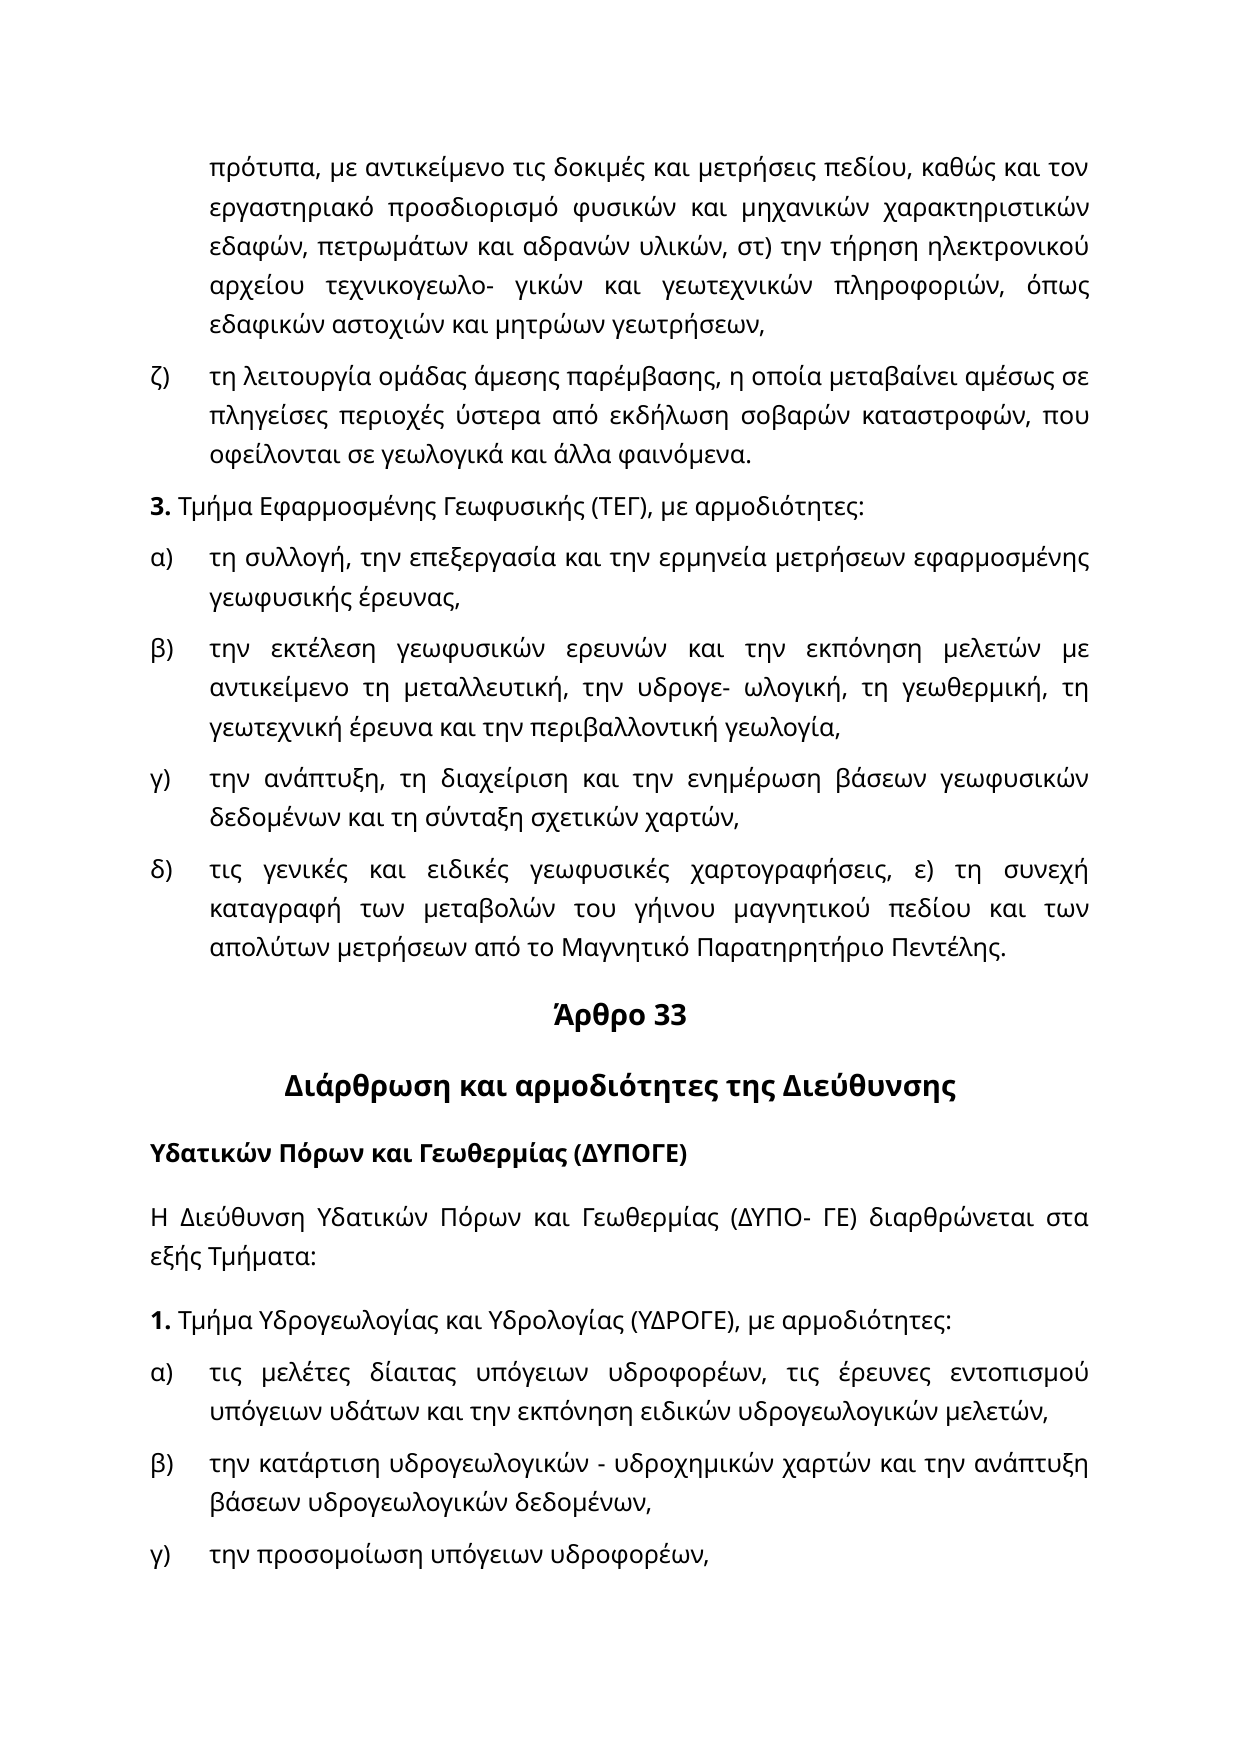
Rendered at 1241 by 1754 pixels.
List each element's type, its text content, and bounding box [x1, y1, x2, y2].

list πρότυπα, με αντικείμενο τις δοκιμές και μετρήσεις πεδίου, καθώς και τον εργαστηριακό προσδιορισμό φυσικών και μηχανικών χαρακτηριστικών εδαφών, πετρωμάτων και αδρανών υλικών, στ) την τήρηση ηλεκτρονικού αρχείου τεχνικογεωλο- γικών και γεωτεχνικών πληροφοριών, όπως εδαφικών αστοχιών και μητρώων γεωτρήσεων, [150, 150, 1090, 341]
text Η Διεύθυνση Υδατικών Πόρων και Γεωθερμίας (ΔΥΠΟ- ΓΕ) διαρθρώνεται στα εξής Τμήματα: [150, 1199, 1090, 1273]
list α) τη συλλογή, την επεξεργασία και την ερμηνεία μετρήσεων εφαρμοσμένης γεωφυσικής έρευνας, [150, 540, 1090, 613]
list β) την κατάρτιση υδρογεωλογικών - υδροχημικών χαρτών και την ανάπτυξη βάσεων υδρογεωλογικών δεδομένων, [150, 1445, 1090, 1519]
list γ) την προσομοίωση υπόγειων υδροφορέων, [150, 1536, 1090, 1570]
list δ) τις γενικές και ειδικές γεωφυσικές χαρτογραφήσεις, ε) τη συνεχή καταγραφή των μεταβολών του γήινου μαγνητικού πεδίου και των απολύτων μετρήσεων από το Μαγνητικό Παρατηρητήριο Πεντέλης. [150, 852, 1090, 964]
text Υδατικών Πόρων και Γεωθερμίας (ΔΥΠΟΓΕ) [150, 1135, 1090, 1169]
list ζ) τη λειτουργία ομάδας άμεσης παρέμβασης, η οποία μεταβαίνει αμέσως σε πληγείσες περιοχές ύστερα από εκδήλωση σοβαρών καταστροφών, που οφείλονται σε γεωλογικά και άλλα φαινόμενα. [150, 358, 1090, 471]
list α) τις μελέτες δίαιτας υπόγειων υδροφορέων, τις έρευνες εντοπισμού υπόγειων υδάτων και την εκπόνηση ειδικών υδρογεωλογικών μελετών, [150, 1354, 1090, 1428]
text 1. Τμήμα Υδρογεωλογίας και Υδρολογίας (ΥΔΡΟΓΕ), με αρμοδιότητες: [150, 1303, 1090, 1337]
subtitle Άρθρο 33 [150, 994, 1090, 1034]
list β) την εκτέλεση γεωφυσικών ερευνών και την εκπόνηση μελετών με αντικείμενο τη μεταλλευτική, την υδρογε- ωλογική, τη γεωθερμική, τη γεωτεχνική έρευνα και την περιβαλλοντική γεωλογία, [150, 631, 1090, 743]
subtitle Διάρθρωση και αρμοδιότητες της Διεύθυνσης [150, 1065, 1090, 1104]
list γ) την ανάπτυξη, τη διαχείριση και την ενημέρωση βάσεων γεωφυσικών δεδομένων και τη σύνταξη σχετικών χαρτών, [150, 761, 1090, 834]
text 3. Τμήμα Εφαρμοσμένης Γεωφυσικής (ΤΕΓ), με αρμοδιότητες: [150, 488, 1090, 522]
